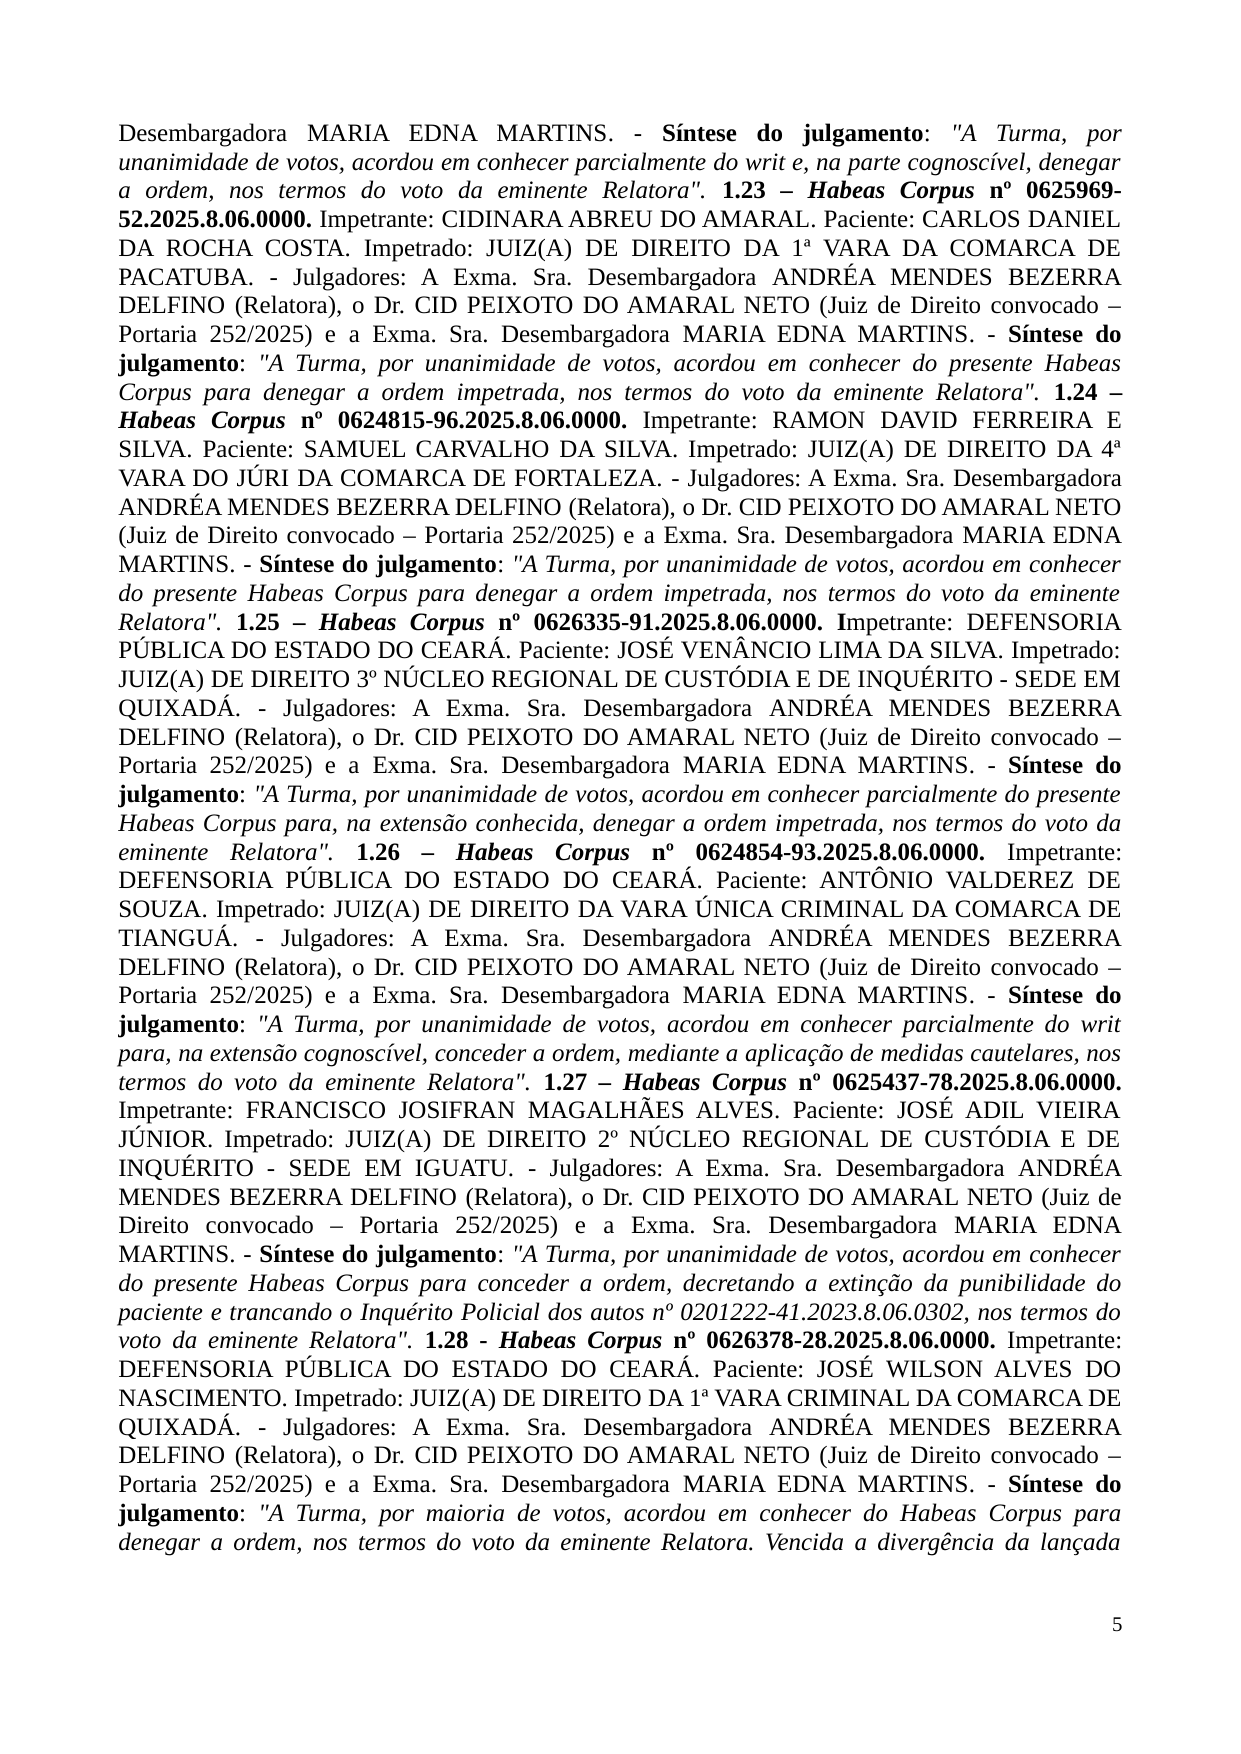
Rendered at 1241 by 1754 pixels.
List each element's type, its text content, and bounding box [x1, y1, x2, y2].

text Desembargadora MARIA EDNA MARTINS. - Síntese do julgamento: "A Turma, por unanimidade de votos, acordou em conhecer parcialmente do writ e, na parte cognoscível, denegar a ordem, nos termos do voto da eminente Relatora". 1.23 – Habeas Corpus nº 0625969-52.2025.8.06.0000. Impetrante: CIDINARA ABREU DO AMARAL. Paciente: CARLOS DANIEL DA ROCHA COSTA. Impetrado: JUIZ(A) DE DIREITO DA 1ª VARA DA COMARCA DE PACATUBA. - Julgadores: A Exma. Sra. Desembargadora ANDRÉA MENDES BEZERRA DELFINO (Relatora), o Dr. CID PEIXOTO DO AMARAL NETO (Juiz de Direito convocado – Portaria 252/2025) e a Exma. Sra. Desembargadora MARIA EDNA MARTINS. - Síntese do julgamento: "A Turma, por unanimidade de votos, acordou em conhecer do presente Habeas Corpus para denegar a ordem impetrada, nos termos do voto da eminente Relatora". 1.24 – Habeas Corpus nº 0624815-96.2025.8.06.0000. Impetrante: RAMON DAVID FERREIRA E SILVA. Paciente: SAMUEL CARVALHO DA SILVA. Impetrado: JUIZ(A) DE DIREITO DA 4ª VARA DO JÚRI DA COMARCA DE FORTALEZA. - Julgadores: A Exma. Sra. Desembargadora ANDRÉA MENDES BEZERRA DELFINO (Relatora), o Dr. CID PEIXOTO DO AMARAL NETO (Juiz de Direito convocado – Portaria 252/2025) e a Exma. Sra. Desembargadora MARIA EDNA MARTINS. - Síntese do julgamento: "A Turma, por unanimidade de votos, acordou em conhecer do presente Habeas Corpus para denegar a ordem impetrada, nos termos do voto da eminente Relatora". 1.25 – Habeas Corpus nº 0626335-91.2025.8.06.0000. Impetrante: DEFENSORIA PÚBLICA DO ESTADO DO CEARÁ. Paciente: JOSÉ VENÂNCIO LIMA DA SILVA. Impetrado: JUIZ(A) DE DIREITO 3º NÚCLEO REGIONAL DE CUSTÓDIA E DE INQUÉRITO - SEDE EM QUIXADÁ. - Julgadores: A Exma. Sra. Desembargadora ANDRÉA MENDES BEZERRA DELFINO (Relatora), o Dr. CID PEIXOTO DO AMARAL NETO (Juiz de Direito convocado – Portaria 252/2025) e a Exma. Sra. Desembargadora MARIA EDNA MARTINS. - Síntese do julgamento: "A Turma, por unanimidade de votos, acordou em conhecer parcialmente do presente Habeas Corpus para, na extensão conhecida, denegar a ordem impetrada, nos termos do voto da eminente Relatora". 1.26 – Habeas Corpus nº 0624854-93.2025.8.06.0000. Impetrante: DEFENSORIA PÚBLICA DO ESTADO DO CEARÁ. Paciente: ANTÔNIO VALDEREZ DE SOUZA. Impetrado: JUIZ(A) DE DIREITO DA VARA ÚNICA CRIMINAL DA COMARCA DE TIANGUÁ. - Julgadores: A Exma. Sra. Desembargadora ANDRÉA MENDES BEZERRA DELFINO (Relatora), o Dr. CID PEIXOTO DO AMARAL NETO (Juiz de Direito convocado – Portaria 252/2025) e a Exma. Sra. Desembargadora MARIA EDNA MARTINS. - Síntese do julgamento: "A Turma, por unanimidade de votos, acordou em conhecer parcialmente do writ para, na extensão cognoscível, conceder a ordem, mediante a aplicação de medidas cautelares, nos termos do voto da eminente Relatora". 1.27 – Habeas Corpus nº 0625437-78.2025.8.06.0000. Impetrante: FRANCISCO JOSIFRAN MAGALHÃES ALVES. Paciente: JOSÉ ADIL VIEIRA JÚNIOR. Impetrado: JUIZ(A) DE DIREITO 2º NÚCLEO REGIONAL DE CUSTÓDIA E DE INQUÉRITO - SEDE EM IGUATU. - Julgadores: A Exma. Sra. Desembargadora ANDRÉA MENDES BEZERRA DELFINO (Relatora), o Dr. CID PEIXOTO DO AMARAL NETO (Juiz de Direito convocado – Portaria 252/2025) e a Exma. Sra. Desembargadora MARIA EDNA MARTINS. - Síntese do julgamento: "A Turma, por unanimidade de votos, acordou em conhecer do presente Habeas Corpus para conceder a ordem, decretando a extinção da punibilidade do paciente e trancando o Inquérito Policial dos autos nº 0201222-41.2023.8.06.0302, nos termos do voto da eminente Relatora". 1.28 - Habeas Corpus nº 0626378-28.2025.8.06.0000. Impetrante: DEFENSORIA PÚBLICA DO ESTADO DO CEARÁ. Paciente: JOSÉ WILSON ALVES DO NASCIMENTO. Impetrado: JUIZ(A) DE DIREITO DA 1ª VARA CRIMINAL DA COMARCA DE QUIXADÁ. - Julgadores: A Exma. Sra. Desembargadora ANDRÉA MENDES BEZERRA DELFINO (Relatora), o Dr. CID PEIXOTO DO AMARAL NETO (Juiz de Direito convocado – Portaria 252/2025) e a Exma. Sra. Desembargadora MARIA EDNA MARTINS. - Síntese do julgamento: "A Turma, por maioria de votos, acordou em conhecer do Habeas Corpus para denegar a ordem, nos termos do voto da eminente Relatora. Vencida a divergência da lançada [118, 118, 1122, 1556]
